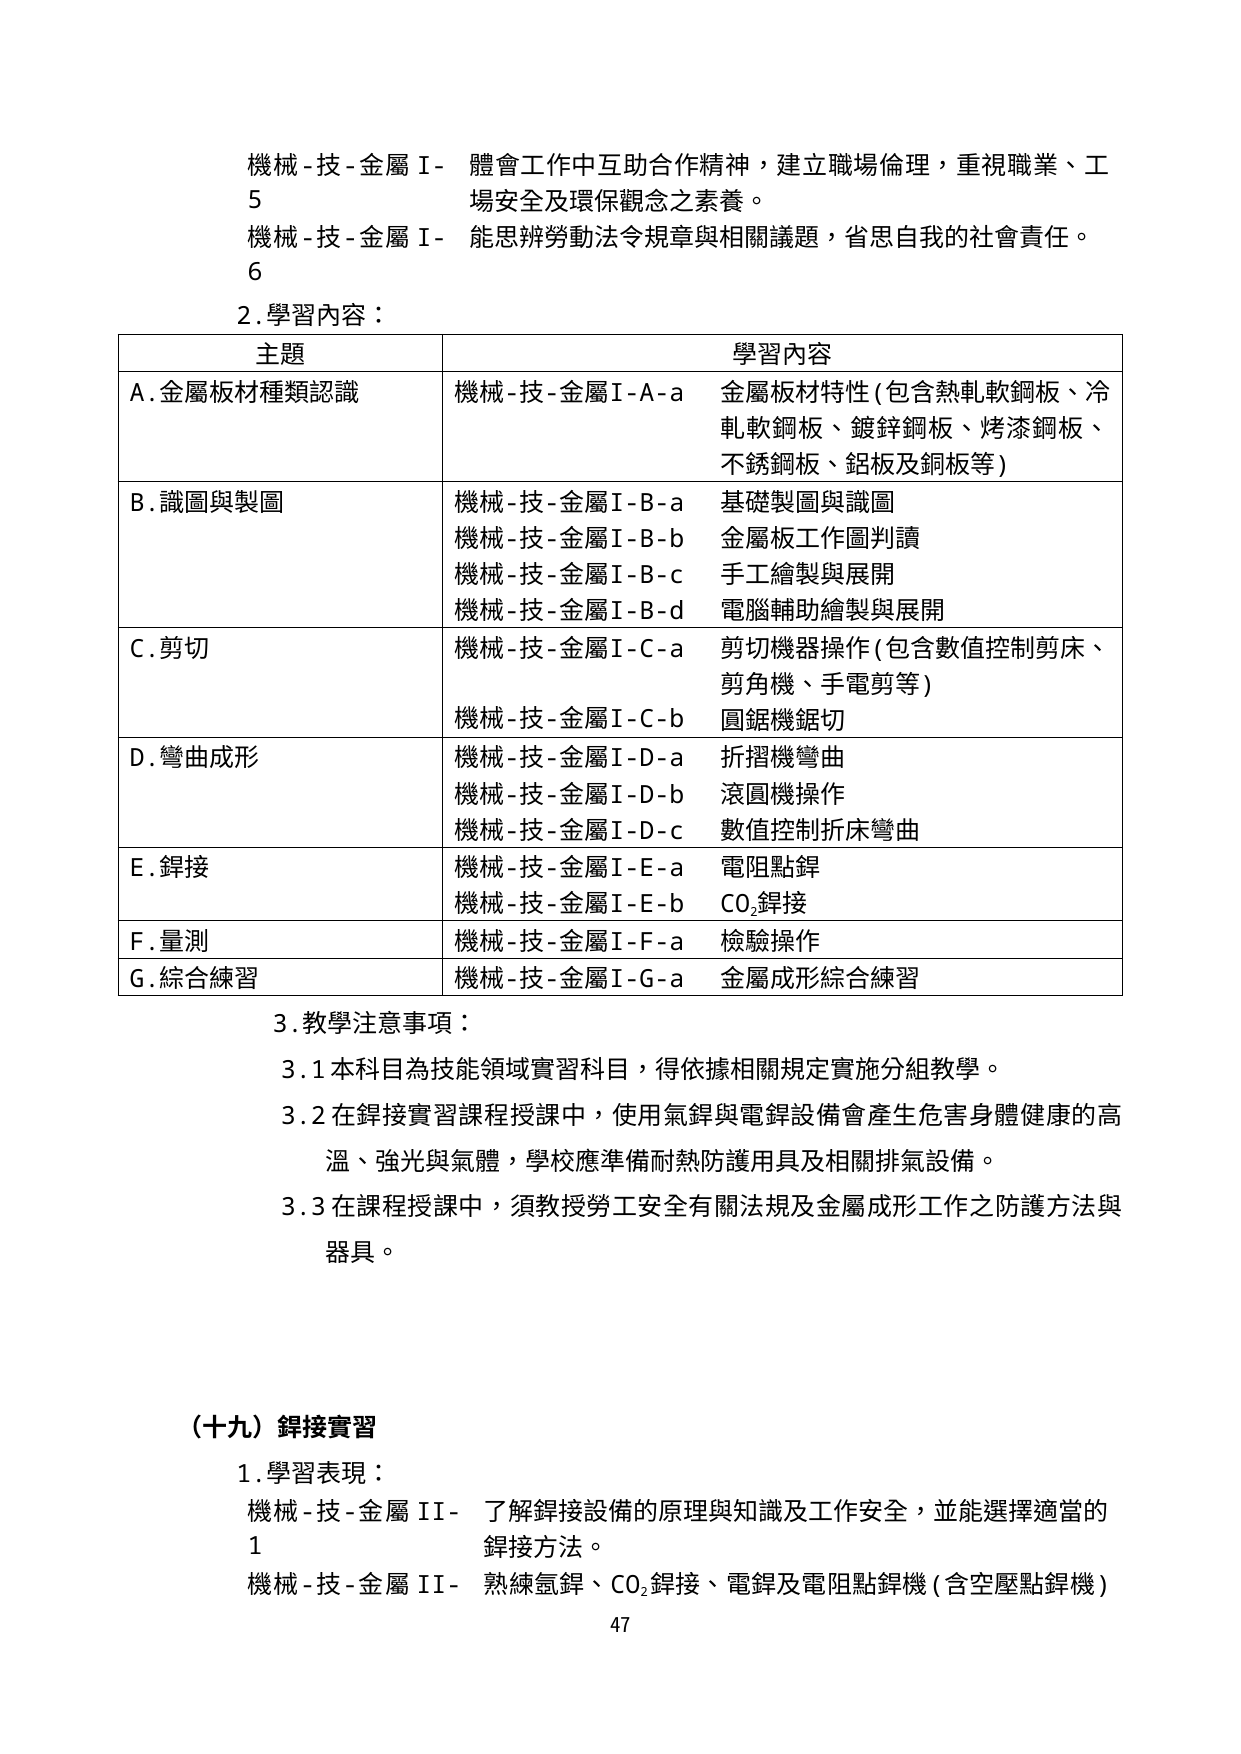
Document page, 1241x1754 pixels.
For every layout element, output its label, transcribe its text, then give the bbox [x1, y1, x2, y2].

table_cell 電阻點銲 CO2銲接 [709, 848, 1122, 920]
text 2.學習內容： [118, 288, 1122, 334]
table_cell 折摺機彎曲 滾圓機操作 數值控制折床彎曲 [709, 738, 1122, 847]
table_cell 金屬板材特性(包含熱軋軟鋼板、冷軋軟鋼板、鍍鋅鋼板、烤漆鋼板、不銹鋼板、鋁板及銅板等) [709, 372, 1122, 481]
table_cell 機械-技-金屬I-6 [236, 218, 458, 288]
table_cell 檢驗操作 [709, 921, 1122, 957]
table_cell G.綜合練習 [119, 959, 442, 995]
table_cell 金屬成形綜合練習 [709, 959, 1122, 995]
text 3.2在銲接實習課程授課中，使用氣銲與電銲設備會產生危害身體健康的高溫、強光與氣體，學校應準備耐熱防護用具及相關排氣設備。 [281, 1087, 1122, 1179]
table_cell 機械-技-金屬I-A-a [443, 372, 709, 481]
table_cell 機械-技-金屬I-D-a 機械-技-金屬I-D-b 機械-技-金屬I-D-c [443, 738, 709, 847]
table_cell 機械-技-金屬I-E-a 機械-技-金屬I-E-b [443, 848, 709, 920]
text 3.3在課程授課中，須教授勞工安全有關法規及金屬成形工作之防護方法與器具。 [281, 1179, 1122, 1271]
table_cell C.剪切 [119, 628, 442, 737]
text 3.教學注意事項： [154, 996, 1122, 1042]
table_cell 體會工作中互助合作精神，建立職場倫理，重視職業、工場安全及環保觀念之素養。 [458, 145, 1122, 218]
table_cell 基礎製圖與識圖 金屬板工作圖判讀 手工繪製與展開 電腦輔助繪製與展開 [709, 482, 1122, 627]
table_header 了解銲接設備的原理與知識及工作安全，並能選擇適當的銲接方法。 [473, 1492, 1122, 1564]
table_cell 能思辨勞動法令規章與相關議題，省思自我的社會責任。 [458, 218, 1122, 288]
table_cell 熟練氬銲、CO2銲接、電銲及電阻點銲機(含空壓點銲機) [473, 1564, 1122, 1600]
table_header 學習內容 [443, 335, 1122, 371]
table_cell E.銲接 [119, 848, 442, 920]
text （十九）銲接實習 [169, 1400, 1122, 1446]
table_header 機械-技-金屬II-1 [236, 1492, 472, 1564]
table_cell D.彎曲成形 [119, 738, 442, 847]
table_cell 機械-技-金屬I-5 [236, 145, 458, 218]
table_cell A.金屬板材種類認識 [119, 372, 442, 481]
table_cell 機械-技-金屬I-F-a [443, 921, 709, 957]
table_cell 機械-技-金屬I-B-a 機械-技-金屬I-B-b 機械-技-金屬I-B-c 機械-技-金屬I-B-d [443, 482, 709, 627]
table_cell 機械-技-金屬I-G-a [443, 959, 709, 995]
text 3.1本科目為技能領域實習科目，得依據相關規定實施分組教學。 [281, 1042, 1122, 1087]
table_cell 機械-技-金屬II- [236, 1564, 472, 1600]
text 1.學習表現： [118, 1446, 1122, 1492]
table_cell 機械-技-金屬I-C-a 機械-技-金屬I-C-b [443, 628, 709, 737]
table_cell 剪切機器操作(包含數值控制剪床、剪角機、手電剪等) 圓鋸機鋸切 [709, 628, 1122, 737]
table_cell F.量測 [119, 921, 442, 957]
table_header 主題 [119, 335, 442, 371]
table_cell B.識圖與製圖 [119, 482, 442, 627]
